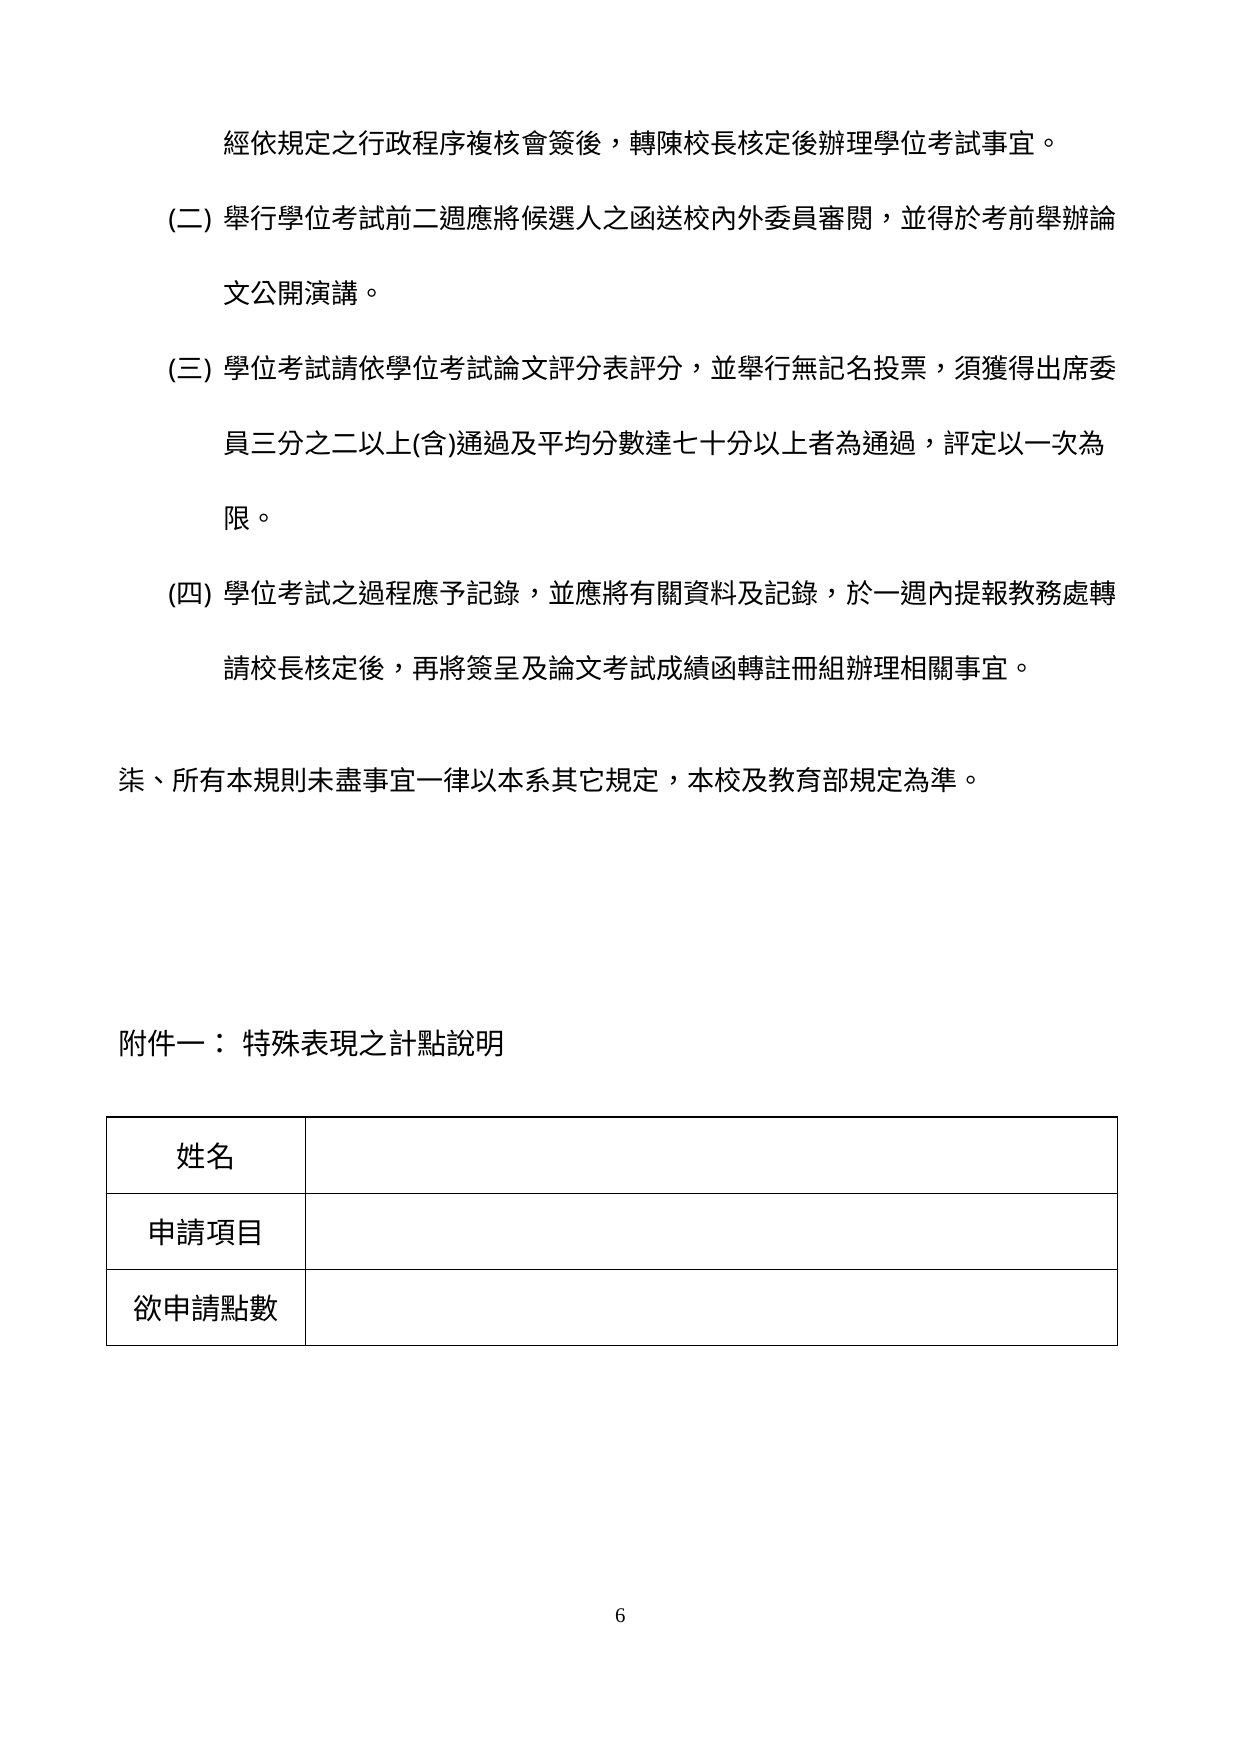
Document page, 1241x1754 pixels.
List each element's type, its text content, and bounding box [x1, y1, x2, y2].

text 附件一： 特殊表現之計點說明 [118, 1004, 1122, 1079]
list 舉行學位考試前二週應將候選人之函送校內外委員審閱，並得於考前舉辦論文公開演講。 [168, 179, 1122, 329]
list 學位考試之過程應予記錄，並應將有關資料及記錄，於一週內提報教務處轉請校長核定後，再將簽呈及論文考試成績函轉註冊組辦理相關事宜。 [168, 554, 1122, 704]
table_cell [306, 1194, 1117, 1268]
list 審查小組審查結果送交系主任，作為接受其學位考試申請核准之參考。經系主任核准後，最遲於學位考試前一個月提出辦理學位考試申請表，並檢附學位考試申請書、學位考試委員名單(論文口試委員之成員由指導教授提出名單後送系主任聘任之)、學位考試時間表、考試經費預算表及審查小組會議記錄，經依規定之行政程序複核會簽後，轉陳校長核定後辦理學位考試事宜。 [168, 104, 1122, 179]
text 柒、所有本規則未盡事宜一律以本系其它規定，本校及教育部規定為準。 [118, 741, 1122, 816]
table_cell 申請項目 [107, 1194, 305, 1268]
table_header 姓名 [107, 1118, 305, 1192]
table_cell 欲申請點數 [107, 1270, 305, 1344]
list 學位考試請依學位考試論文評分表評分，並舉行無記名投票，須獲得出席委員三分之二以上(含)通過及平均分數達七十分以上者為通過，評定以一次為限。 [168, 329, 1122, 554]
table_header [306, 1118, 1117, 1192]
table_cell [306, 1270, 1117, 1344]
